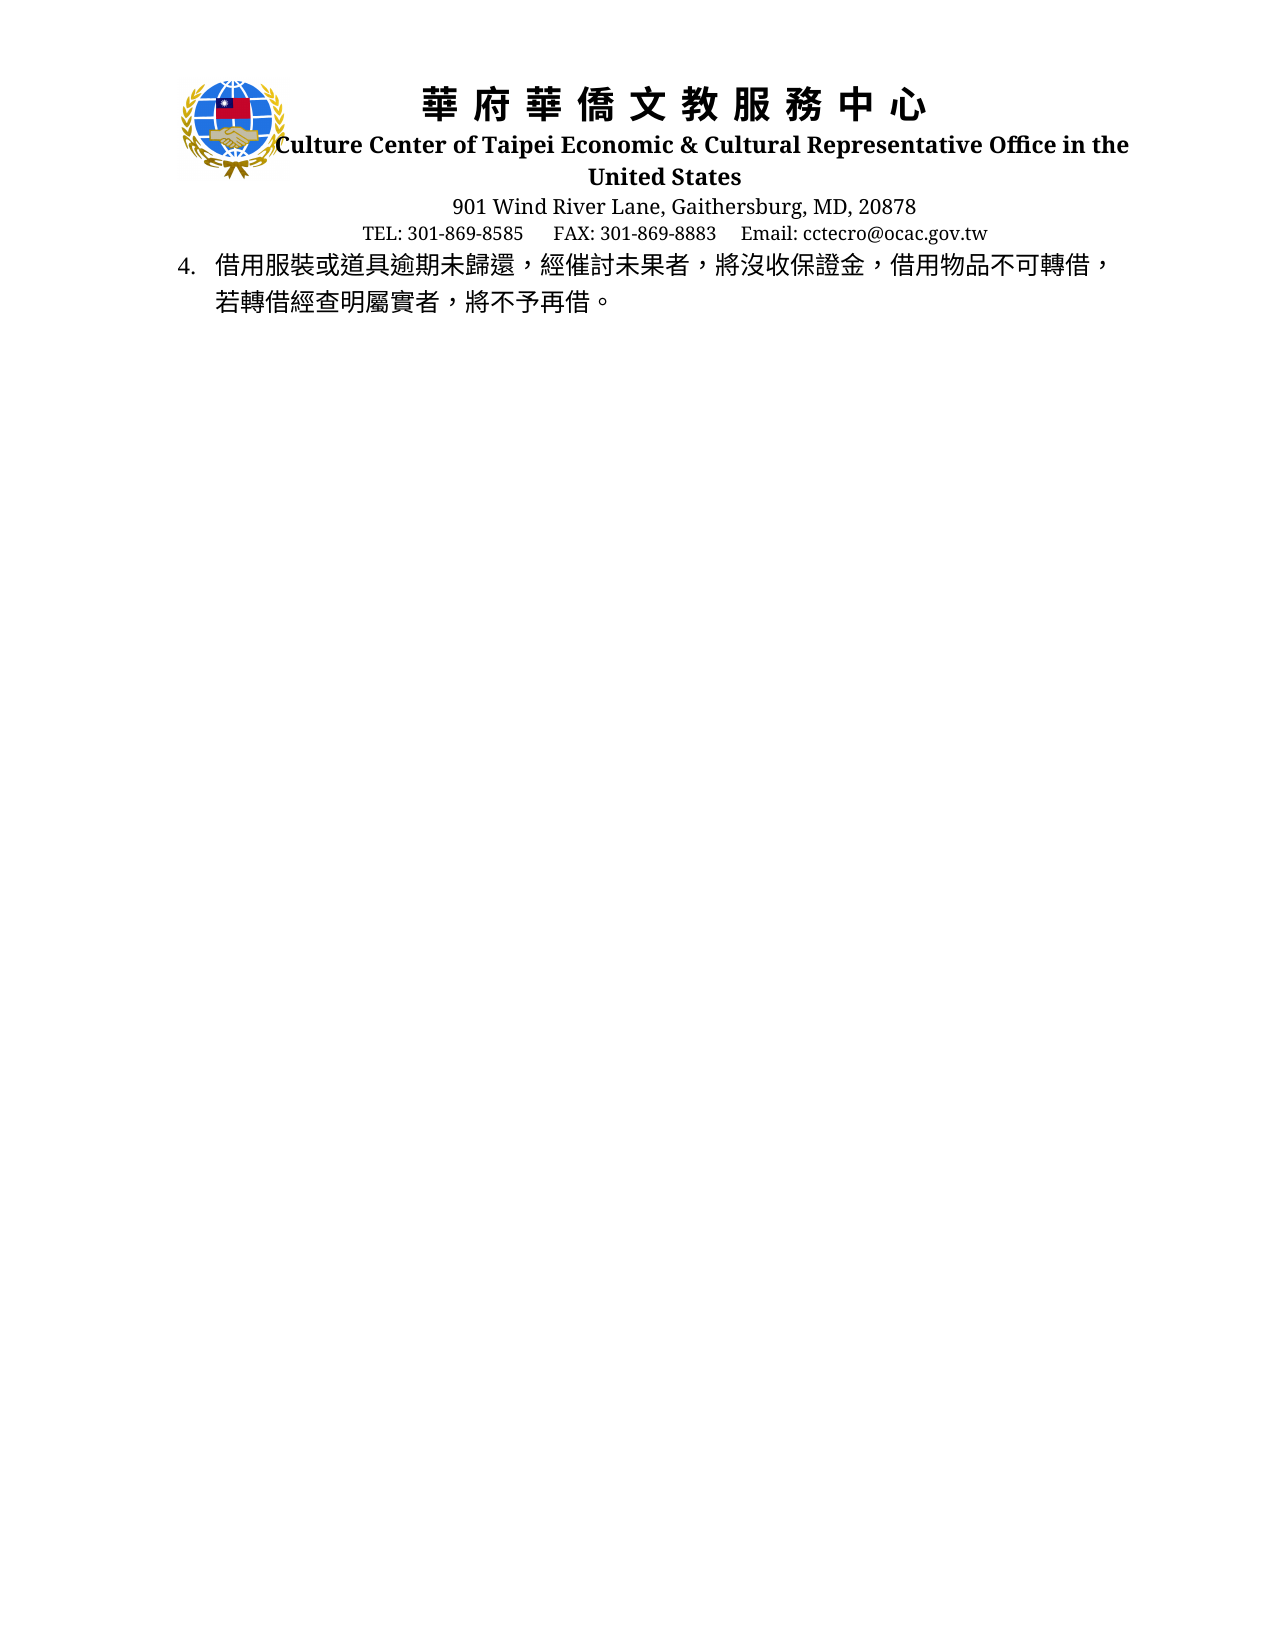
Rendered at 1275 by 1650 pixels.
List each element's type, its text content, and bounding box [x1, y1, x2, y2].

picture [177, 77, 290, 181]
list 借用服裝或道具逾期未歸還，經催討未果者，將沒收保證金，借用物品不可轉借，若轉借經查明屬實者，將不予再借。 [177, 246, 1098, 318]
